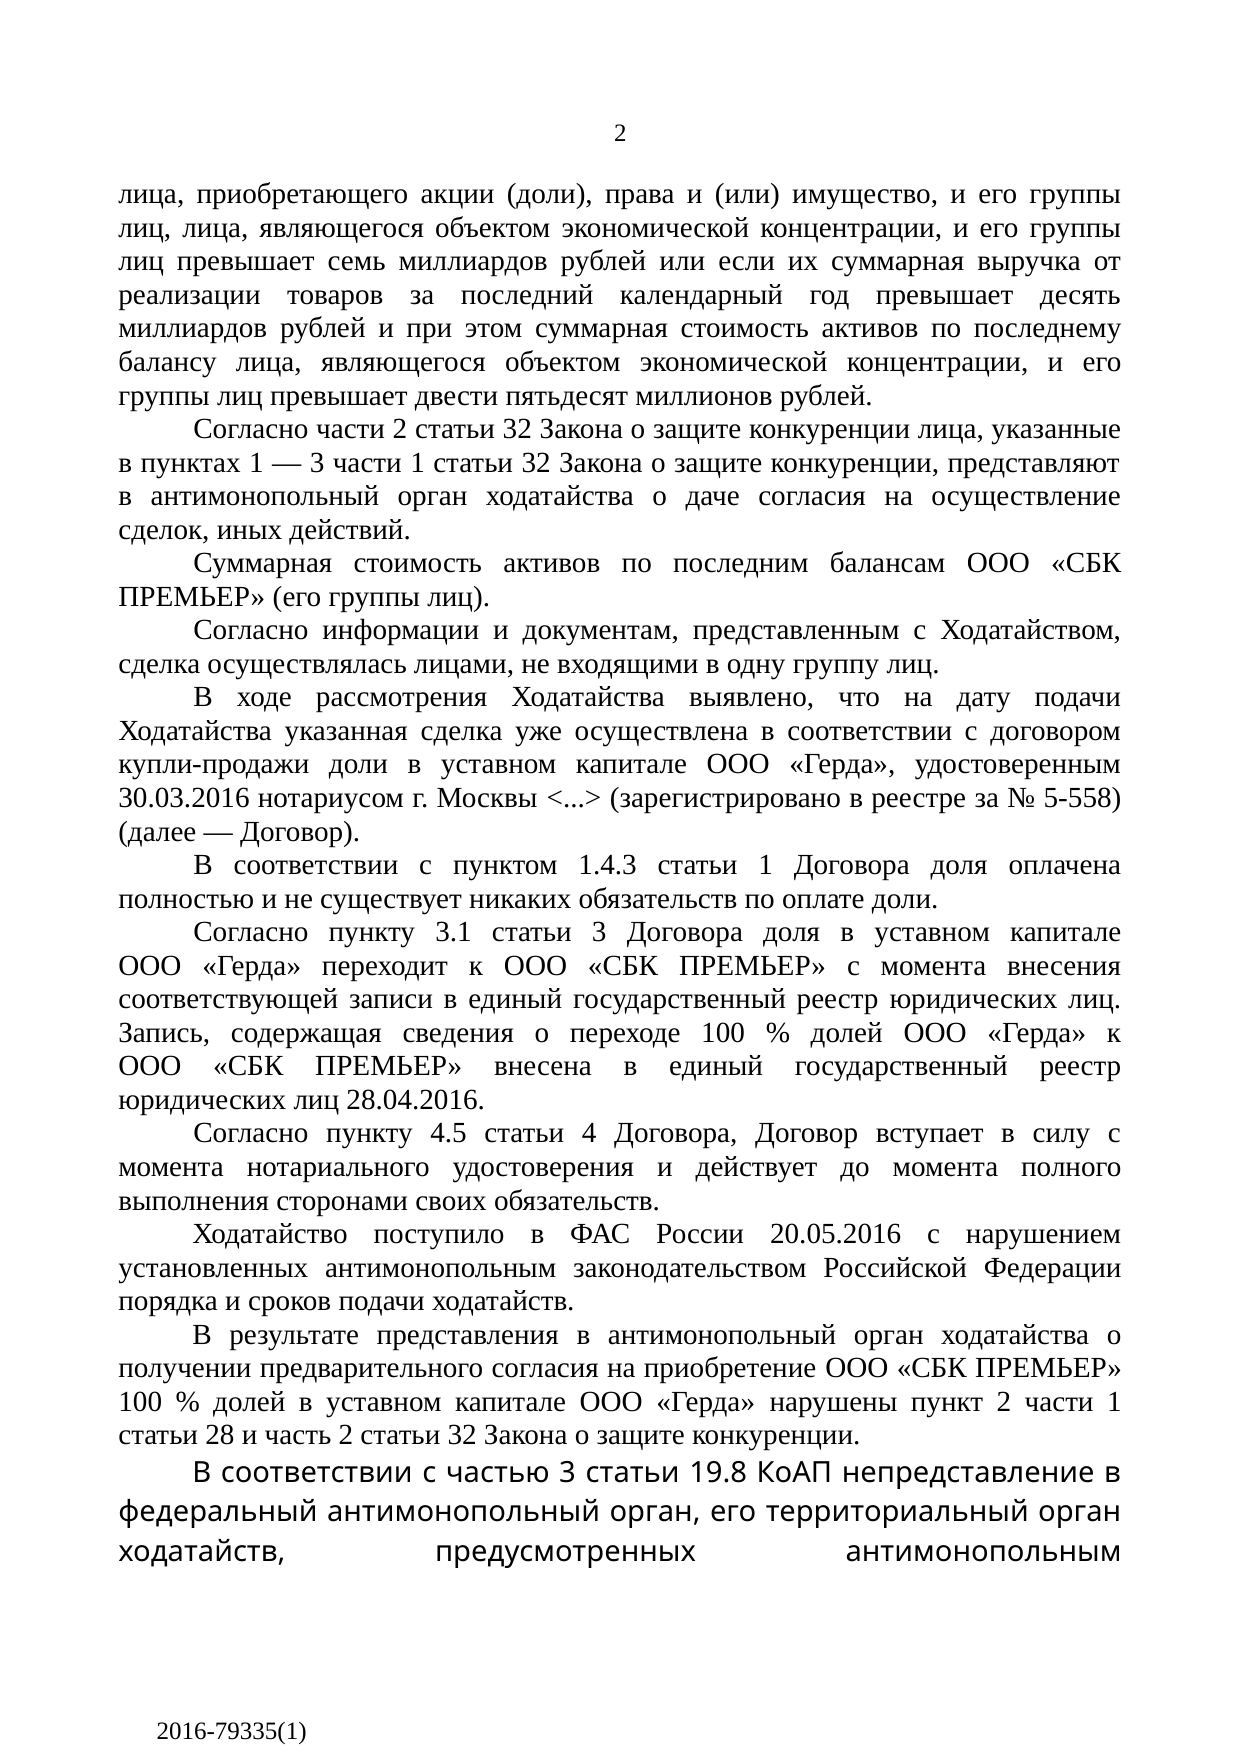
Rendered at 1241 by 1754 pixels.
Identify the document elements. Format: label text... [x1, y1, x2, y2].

text лица, приобретающего акции (доли), права и (или) имущество, и его группы лиц, лица, являющегося объектом экономической концентрации, и его группы лиц превышает семь миллиардов рублей или если их суммарная выручка от реализации товаров за последний календарный год превышает десять миллиардов рублей и при этом суммарная стоимость активов по последнему балансу лица, являющегося объектом экономической концентрации, и его группы лиц превышает двести пятьдесят миллионов рублей. [118, 176, 1122, 411]
text В результате представления в антимонопольный орган ходатайства о получении предварительного согласия на приобретение ООО «СБК ПРЕМЬЕР» 100 % долей в уставном капитале ООО «Герда» нарушены пункт 2 части 1 статьи 28 и часть 2 статьи 32 Закона о защите конкуренции. [118, 1317, 1122, 1451]
text Согласно информации и документам, представленным с Ходатайством, сделка осуществлялась лицами, не входящими в одну группу лиц. [118, 612, 1122, 679]
text Согласно пункту 3.1 статьи 3 Договора доля в уставном капитале ООО «Герда» переходит к ООО «СБК ПРЕМЬЕР» с момента внесения соответствующей записи в единый государственный реестр юридических лиц. Запись, содержащая сведения о переходе 100 % долей ООО «Герда» к ООО «СБК ПРЕМЬЕР» внесена в единый государственный реестр юридических лиц 28.04.2016. [118, 914, 1122, 1116]
text В соответствии с частью 3 статьи 19.8 КоАП непредставление в федеральный антимонопольный орган, его территориальный орган ходатайств, предусмотренных антимонопольным [118, 1451, 1122, 1570]
text В ходе рассмотрения Ходатайства выявлено, что на дату подачи Ходатайства указанная сделка уже осуществлена в соответствии с договором купли-продажи доли в уставном капитале ООО «Герда», удостоверенным 30.03.2016 нотариусом г. Москвы <...> (зарегистрировано в реестре за № 5-558) (далее — Договор). [118, 679, 1122, 847]
text Согласно части 2 статьи 32 Закона о защите конкуренции лица, указанные в пунктах 1 — 3 части 1 статьи 32 Закона о защите конкуренции, представляют в антимонопольный орган ходатайства о даче согласия на осуществление сделок, иных действий. [118, 411, 1122, 545]
text В соответствии с пунктом 1.4.3 статьи 1 Договора доля оплачена полностью и не существует никаких обязательств по оплате доли. [118, 847, 1122, 914]
text Согласно пункту 4.5 статьи 4 Договора, Договор вступает в силу с момента нотариального удостоверения и действует до момента полного выполнения сторонами своих обязательств. [118, 1116, 1122, 1216]
text Суммарная стоимость активов по последним балансам ООО «СБК ПРЕМЬЕР» (его группы лиц). [118, 545, 1122, 612]
text Ходатайство поступило в ФАС России 20.05.2016 с нарушением установленных антимонопольным законодательством Российской Федерации порядка и сроков подачи ходатайств. [118, 1216, 1122, 1317]
